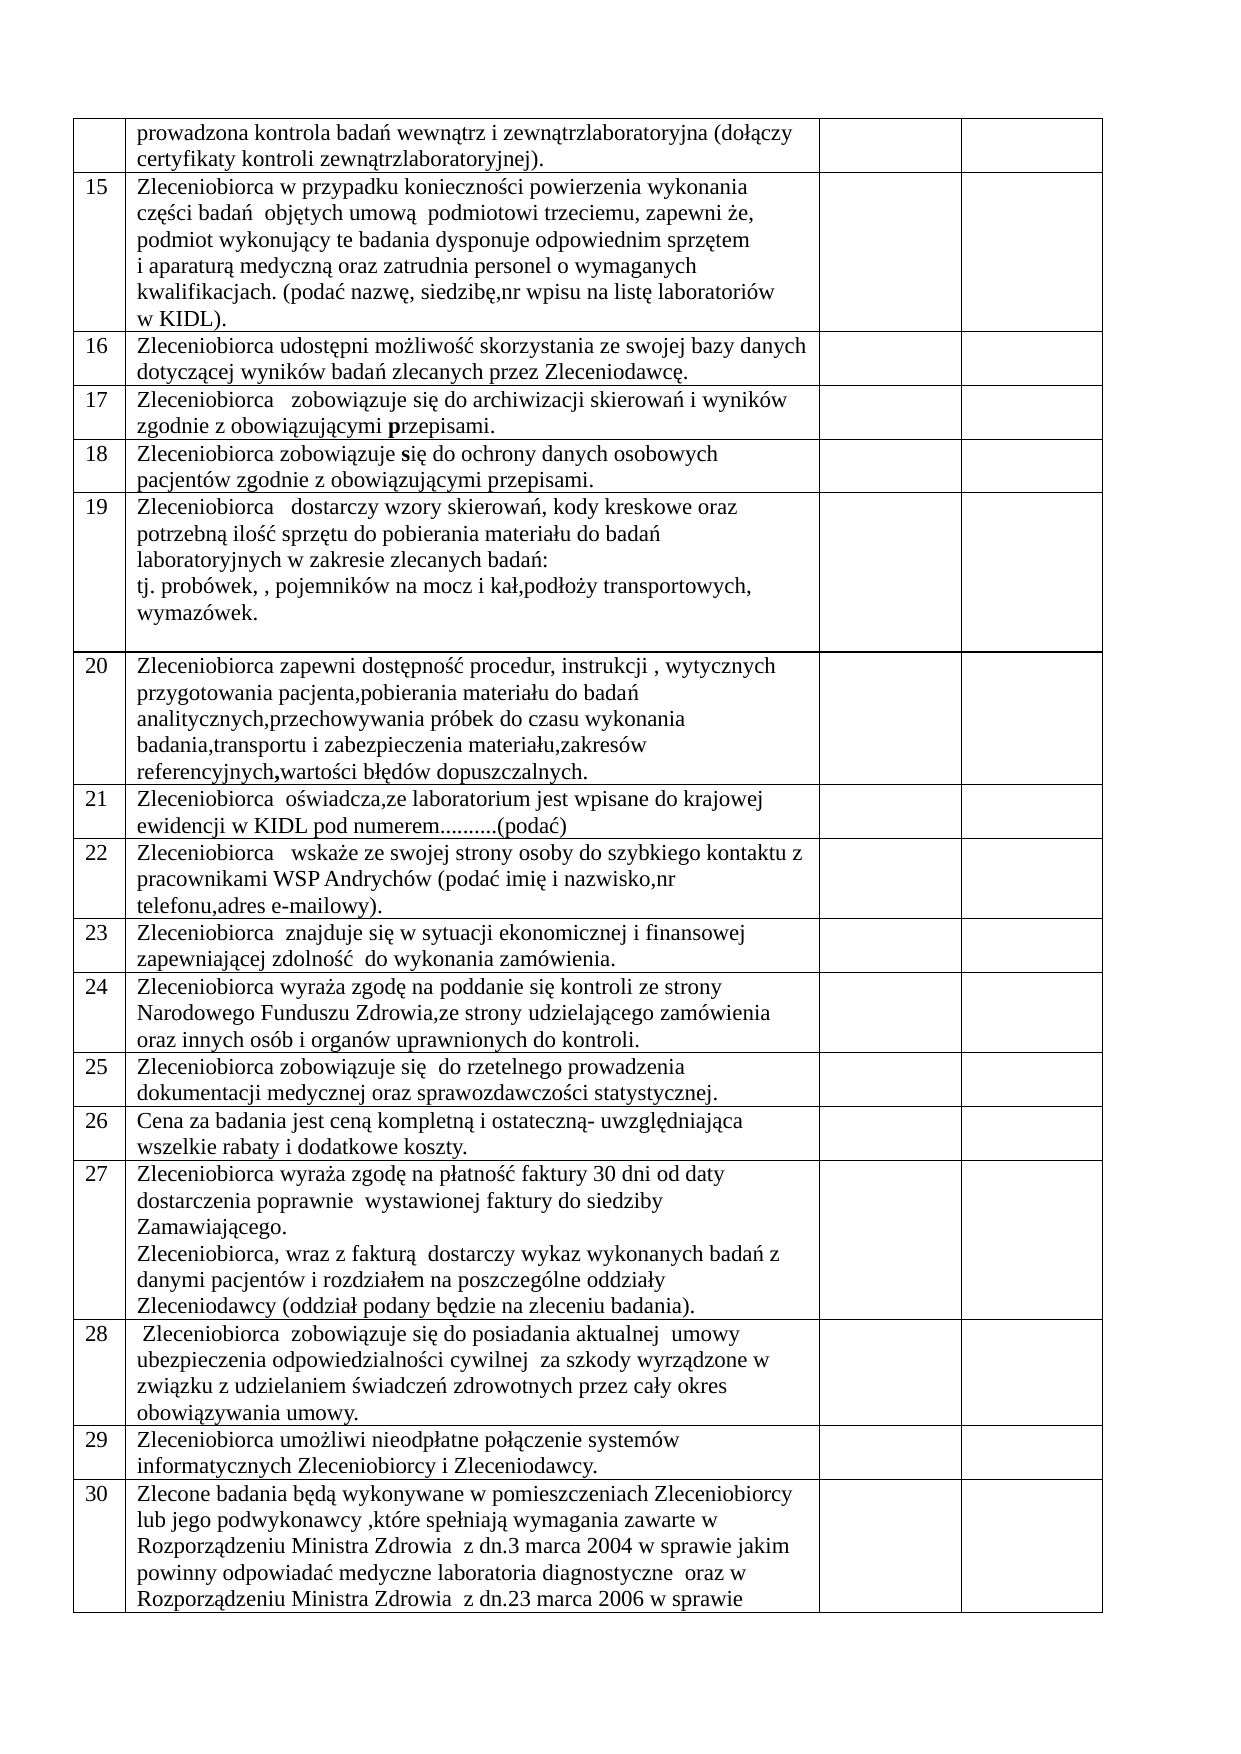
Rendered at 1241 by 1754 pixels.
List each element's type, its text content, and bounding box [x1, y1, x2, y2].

table_cell [820, 919, 961, 972]
table_cell [962, 785, 1102, 838]
table_cell Zleceniobiorca umożliwi nieodpłatne połączenie systemów informatycznych Zleceniobiorcy i Zleceniodawcy. [126, 1426, 819, 1479]
table_cell 16 [74, 332, 125, 385]
table_cell [962, 1480, 1102, 1612]
table_cell Zleceniobiorca zobowiązuje się do rzetelnego prowadzenia dokumentacji medycznej oraz sprawozdawczości statystycznej. [126, 1053, 819, 1106]
table_cell [820, 1320, 961, 1425]
table_cell [962, 440, 1102, 492]
table_cell 25 [74, 1053, 125, 1106]
table_cell [962, 1320, 1102, 1425]
table_cell [962, 386, 1102, 438]
table_cell [820, 1426, 961, 1479]
table_cell 15 [74, 173, 125, 331]
table_cell [820, 493, 961, 651]
table_cell Zleceniobiorca zobowiązuje się do ochrony danych osobowych pacjentów zgodnie z obowiązującymi przepisami. [126, 440, 819, 492]
table_cell Zleceniobiorca dostarczy wzory skierowań, kody kreskowe oraz potrzebną ilość sprzętu do pobierania materiału do badań laboratoryjnych w zakresie zlecanych badań: tj. probówek, , pojemników na mocz i kał,podłoży transportowych, wymazówek. [126, 493, 819, 651]
table_cell [962, 119, 1102, 172]
table_cell [962, 1161, 1102, 1319]
table_cell [820, 440, 961, 492]
table_cell 28 [74, 1320, 125, 1425]
table_cell Zleceniobiorca zobowiązuje się do posiadania aktualnej umowy ubezpieczenia odpowiedzialności cywilnej za szkody wyrządzone w związku z udzielaniem świadczeń zdrowotnych przez cały okres obowiązywania umowy. [126, 1320, 819, 1425]
table_cell 23 [74, 919, 125, 972]
table_cell [962, 1426, 1102, 1479]
table_cell 24 [74, 973, 125, 1052]
table_cell [820, 1107, 961, 1159]
table_cell [962, 839, 1102, 918]
table_cell 30 [74, 1480, 125, 1612]
table_cell 22 [74, 839, 125, 918]
table_cell 26 [74, 1107, 125, 1159]
table_cell Zlecone badania będą wykonywane w pomieszczeniach Zleceniobiorcy lub jego podwykonawcy ,które spełniają wymagania zawarte w Rozporządzeniu Ministra Zdrowia z dn.3 marca 2004 w sprawie jakim powinny odpowiadać medyczne laboratoria diagnostyczne oraz w Rozporządzeniu Ministra Zdrowia z dn.23 marca 2006 w sprawie [126, 1480, 819, 1612]
table_cell [820, 653, 961, 784]
table_cell Zleceniobiorca znajduje się w sytuacji ekonomicznej i finansowej zapewniającej zdolność do wykonania zamówienia. [126, 919, 819, 972]
table_cell [820, 1480, 961, 1612]
table_cell Zleceniobiorca wyraża zgodę na płatność faktury 30 dni od daty dostarczenia poprawnie wystawionej faktury do siedziby Zamawiającego. Zleceniobiorca, wraz z fakturą dostarczy wykaz wykonanych badań z danymi pacjentów i rozdziałem na poszczególne oddziały Zleceniodawcy (oddział podany będzie na zleceniu badania). [126, 1161, 819, 1319]
table_cell 20 [74, 653, 125, 784]
table_cell Zleceniobiorca wyraża zgodę na poddanie się kontroli ze strony Narodowego Funduszu Zdrowia,ze strony udzielającego zamówienia oraz innych osób i organów uprawnionych do kontroli. [126, 973, 819, 1052]
table_cell [820, 119, 961, 172]
table_cell [962, 653, 1102, 784]
table_cell [962, 332, 1102, 385]
table_cell [962, 173, 1102, 331]
table_cell 29 [74, 1426, 125, 1479]
table_cell [820, 839, 961, 918]
table_cell [820, 785, 961, 838]
table_cell Zleceniobiorca zapewni dostępność procedur, instrukcji , wytycznych przygotowania pacjenta,pobierania materiału do badań analitycznych,przechowywania próbek do czasu wykonania badania,transportu i zabezpieczenia materiału,zakresów referencyjnych,wartości błędów dopuszczalnych. [126, 653, 819, 784]
table_cell [820, 386, 961, 438]
table_cell [962, 1053, 1102, 1106]
table_cell Zleceniobiorca oświadcza,ze laboratorium jest wpisane do krajowej ewidencji w KIDL pod numerem..........(podać) [126, 785, 819, 838]
table_cell 27 [74, 1161, 125, 1319]
table_cell [962, 919, 1102, 972]
table_cell [962, 1107, 1102, 1159]
table_cell 18 [74, 440, 125, 492]
table_cell 17 [74, 386, 125, 438]
table_cell [820, 1161, 961, 1319]
table_cell [962, 973, 1102, 1052]
table_cell prowadzona kontrola badań wewnątrz i zewnątrzlaboratoryjna (dołączy certyfikaty kontroli zewnątrzlaboratoryjnej). [126, 119, 819, 172]
table_cell [820, 973, 961, 1052]
table_cell [74, 119, 125, 172]
table_cell Zleceniobiorca udostępni możliwość skorzystania ze swojej bazy danych dotyczącej wyników badań zlecanych przez Zleceniodawcę. [126, 332, 819, 385]
table_cell [820, 1053, 961, 1106]
table_cell [962, 493, 1102, 651]
table_cell [820, 173, 961, 331]
table_cell Zleceniobiorca zobowiązuje się do archiwizacji skierowań i wyników zgodnie z obowiązującymi przepisami. [126, 386, 819, 438]
table_cell [820, 332, 961, 385]
table_cell Cena za badania jest ceną kompletną i ostateczną- uwzględniająca wszelkie rabaty i dodatkowe koszty. [126, 1107, 819, 1159]
table_cell 19 [74, 493, 125, 651]
table_cell Zleceniobiorca w przypadku konieczności powierzenia wykonania części badań objętych umową podmiotowi trzeciemu, zapewni że, podmiot wykonujący te badania dysponuje odpowiednim sprzętem i aparaturą medyczną oraz zatrudnia personel o wymaganych kwalifikacjach. (podać nazwę, siedzibę,nr wpisu na listę laboratoriów w KIDL). [126, 173, 819, 331]
table_cell Zleceniobiorca wskaże ze swojej strony osoby do szybkiego kontaktu z pracownikami WSP Andrychów (podać imię i nazwisko,nr telefonu,adres e-mailowy). [126, 839, 819, 918]
table_cell 21 [74, 785, 125, 838]
